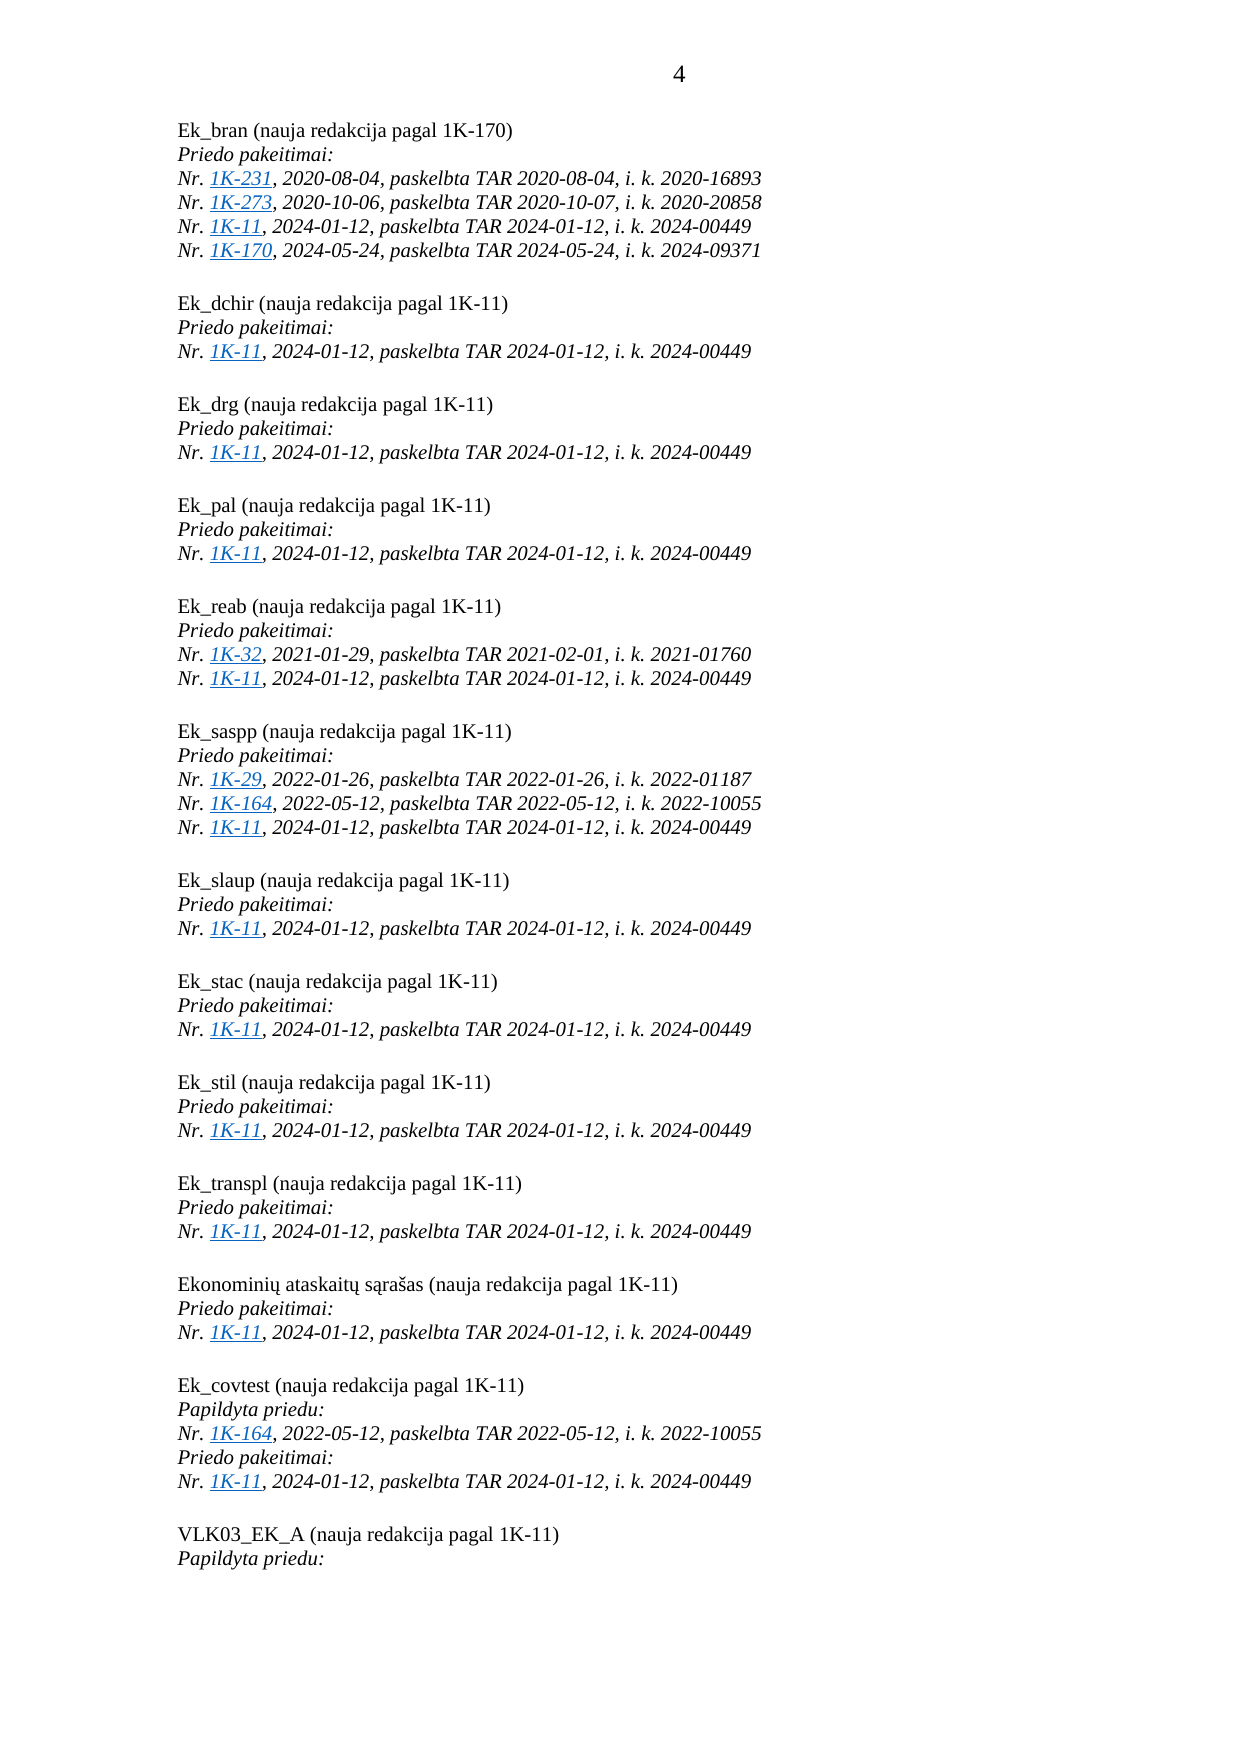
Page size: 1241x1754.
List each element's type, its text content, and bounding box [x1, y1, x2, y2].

text Nr. 1K-11, 2024-01-12, paskelbta TAR 2024-01-12, i. k. 2024-00449 [177, 440, 1181, 464]
text Priedo pakeitimai: [177, 1445, 1181, 1469]
text Nr. 1K-11, 2024-01-12, paskelbta TAR 2024-01-12, i. k. 2024-00449 [177, 666, 1181, 690]
text Nr. 1K-273, 2020-10-06, paskelbta TAR 2020-10-07, i. k. 2020-20858 [177, 190, 1181, 214]
text Priedo pakeitimai: [177, 743, 1181, 767]
text Papildyta priedu: [177, 1397, 1181, 1421]
text Nr. 1K-231, 2020-08-04, paskelbta TAR 2020-08-04, i. k. 2020-16893 [177, 166, 1181, 190]
text Nr. 1K-11, 2024-01-12, paskelbta TAR 2024-01-12, i. k. 2024-00449 [177, 1219, 1181, 1243]
text Ek_reab (nauja redakcija pagal 1K-11) [177, 594, 1181, 618]
text Priedo pakeitimai: [177, 1195, 1181, 1219]
text Nr. 1K-29, 2022-01-26, paskelbta TAR 2022-01-26, i. k. 2022-01187 [177, 767, 1181, 791]
text Ek_pal (nauja redakcija pagal 1K-11) [177, 493, 1181, 517]
text Ek_slaup (nauja redakcija pagal 1K-11) [177, 868, 1181, 892]
text Priedo pakeitimai: [177, 993, 1181, 1017]
text Ek_covtest (nauja redakcija pagal 1K-11) [177, 1373, 1181, 1397]
text Priedo pakeitimai: [177, 1296, 1181, 1320]
text Nr. 1K-164, 2022-05-12, paskelbta TAR 2022-05-12, i. k. 2022-10055 [177, 791, 1181, 815]
text Priedo pakeitimai: [177, 1094, 1181, 1118]
text Priedo pakeitimai: [177, 517, 1181, 541]
text Nr. 1K-11, 2024-01-12, paskelbta TAR 2024-01-12, i. k. 2024-00449 [177, 1017, 1181, 1041]
text Nr. 1K-11, 2024-01-12, paskelbta TAR 2024-01-12, i. k. 2024-00449 [177, 339, 1181, 363]
text Nr. 1K-11, 2024-01-12, paskelbta TAR 2024-01-12, i. k. 2024-00449 [177, 815, 1181, 839]
text Nr. 1K-32, 2021-01-29, paskelbta TAR 2021-02-01, i. k. 2021-01760 [177, 642, 1181, 666]
text Nr. 1K-164, 2022-05-12, paskelbta TAR 2022-05-12, i. k. 2022-10055 [177, 1421, 1181, 1445]
text Ek_saspp (nauja redakcija pagal 1K-11) [177, 719, 1181, 743]
text Ekonominių ataskaitų sąrašas (nauja redakcija pagal 1K-11) [177, 1272, 1181, 1296]
text Nr. 1K-11, 2024-01-12, paskelbta TAR 2024-01-12, i. k. 2024-00449 [177, 916, 1181, 940]
text Papildyta priedu: [177, 1546, 1181, 1570]
text Nr. 1K-170, 2024-05-24, paskelbta TAR 2024-05-24, i. k. 2024-09371 [177, 238, 1181, 262]
text Ek_stac (nauja redakcija pagal 1K-11) [177, 969, 1181, 993]
text Priedo pakeitimai: [177, 892, 1181, 916]
text Nr. 1K-11, 2024-01-12, paskelbta TAR 2024-01-12, i. k. 2024-00449 [177, 214, 1181, 238]
text Priedo pakeitimai: [177, 142, 1181, 166]
text Ek_dchir (nauja redakcija pagal 1K-11) [177, 291, 1181, 315]
text Nr. 1K-11, 2024-01-12, paskelbta TAR 2024-01-12, i. k. 2024-00449 [177, 1118, 1181, 1142]
text Ek_bran (nauja redakcija pagal 1K-170) [177, 118, 1181, 142]
text Priedo pakeitimai: [177, 416, 1181, 440]
text Nr. 1K-11, 2024-01-12, paskelbta TAR 2024-01-12, i. k. 2024-00449 [177, 1469, 1181, 1493]
text Ek_drg (nauja redakcija pagal 1K-11) [177, 392, 1181, 416]
text Nr. 1K-11, 2024-01-12, paskelbta TAR 2024-01-12, i. k. 2024-00449 [177, 541, 1181, 565]
text Priedo pakeitimai: [177, 618, 1181, 642]
text Ek_stil (nauja redakcija pagal 1K-11) [177, 1070, 1181, 1094]
text VLK03_EK_A (nauja redakcija pagal 1K-11) [177, 1522, 1181, 1546]
text Nr. 1K-11, 2024-01-12, paskelbta TAR 2024-01-12, i. k. 2024-00449 [177, 1320, 1181, 1344]
text Priedo pakeitimai: [177, 315, 1181, 339]
text Ek_transpl (nauja redakcija pagal 1K-11) [177, 1171, 1181, 1195]
